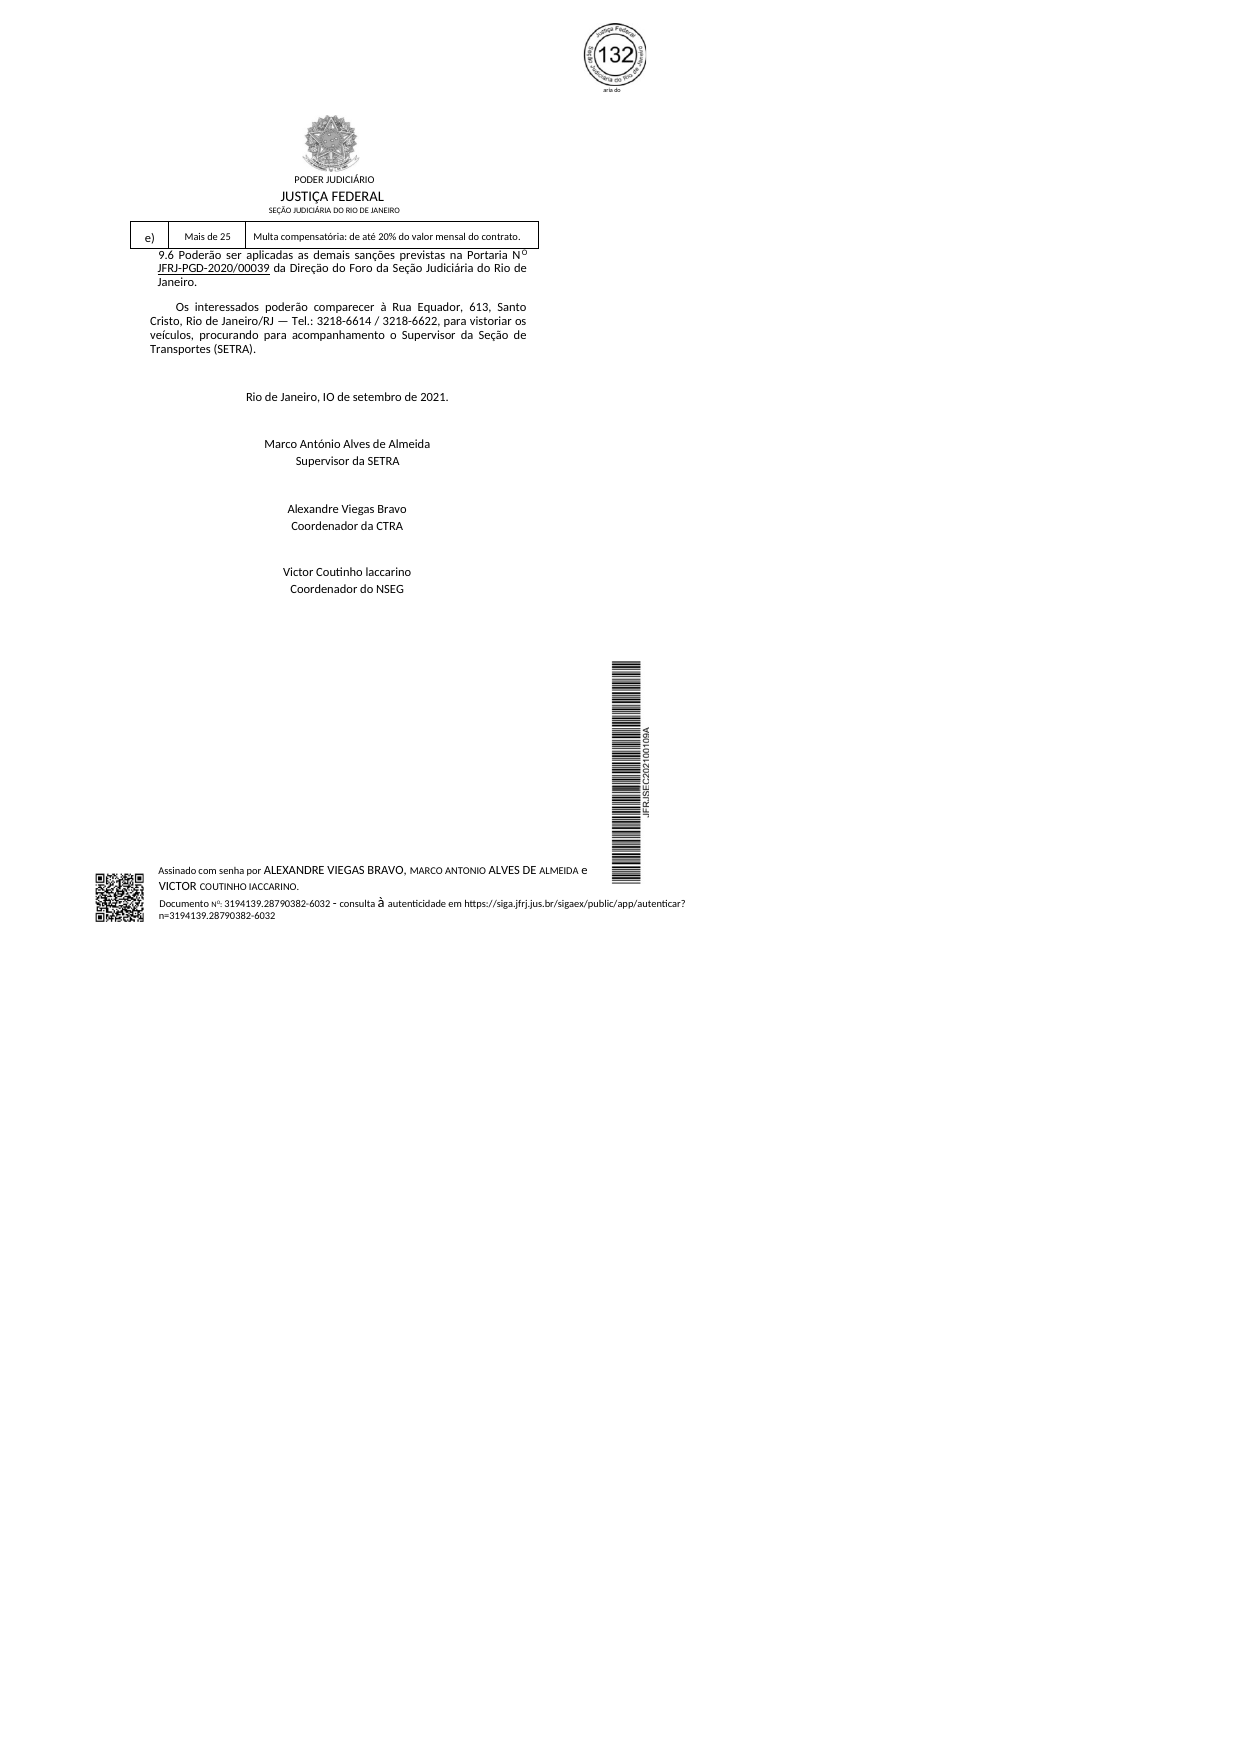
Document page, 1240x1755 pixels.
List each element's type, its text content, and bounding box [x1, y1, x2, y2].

table_header Multa compensatória: de até 20% do valor mensal do contrato. [246, 222, 538, 248]
text Coordenador da CTRA [150, 518, 544, 533]
text 9.6 Poderão ser aplicadas as demais sanções previstas na Portaria NO JFRJ-PGD-2020/00039 da Direçäo do Foro da Seção Judiciária do Rio de Janeiro. [157, 249, 527, 290]
text Supervisor da SETRA [150, 454, 545, 469]
table_header Mais de 25 [169, 222, 245, 248]
text Rio de Janeiro, IO de setembro de 2021. [150, 389, 544, 405]
text Coordenador do NSEG [150, 582, 544, 597]
text Marco António Alves de Almeida [150, 437, 544, 452]
text Victor Coutinho laccarino [150, 565, 544, 580]
text SEÇÃO JUDICIÁRIA DO RIO DE JANEIRO [150, 206, 518, 216]
text Alexandre Viegas Bravo [150, 501, 544, 516]
text Os interessados poderão comparecer à Rua Equador, 613, Santo Cristo, Rio de Janeiro/RJ — Tel.: 3218-6614 / 3218-6622, para vistoriar os veículos, procurando para acompanhamento o Supervisor da Seção de Transportes (SETRA). [150, 301, 527, 356]
table_header e) [131, 222, 168, 248]
text PODER JUDICIÁRIO [150, 173, 518, 186]
subtitle JUSTIÇA FEDERAL [150, 187, 514, 204]
